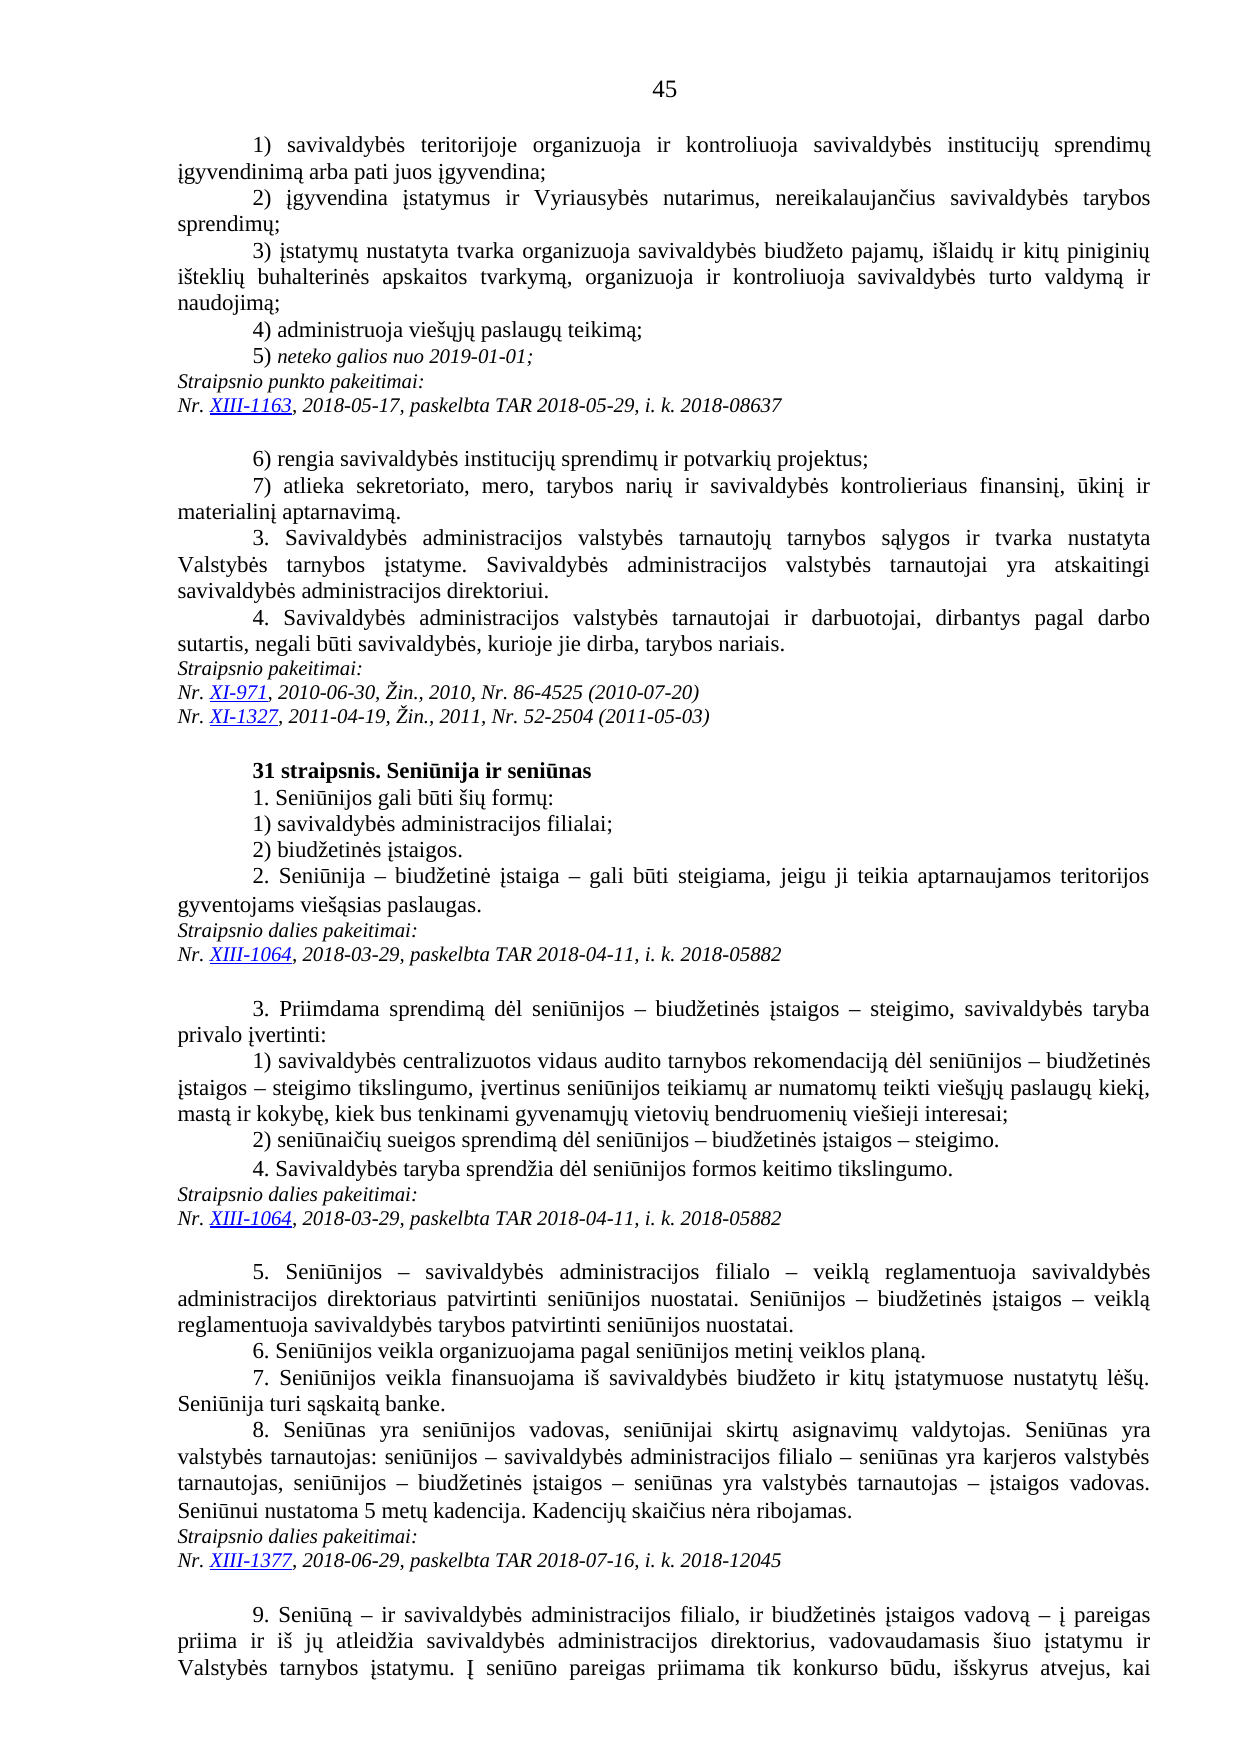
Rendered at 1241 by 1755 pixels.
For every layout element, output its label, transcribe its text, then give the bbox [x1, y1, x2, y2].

text Straipsnio dalies pakeitimai: [177, 1524, 1152, 1548]
text Nr. XIII-1064, 2018-03-29, paskelbta TAR 2018-04-11, i. k. 2018-05882 [177, 1206, 1152, 1229]
text 5. Seniūnijos – savivaldybės administracijos filialo – veiklą reglamentuoja savivaldybės administracijos direktoriaus patvirtinti seniūnijos nuostatai. Seniūnijos – biudžetinės įstaigos – veiklą reglamentuoja savivaldybės tarybos patvirtinti seniūnijos nuostatai. [177, 1258, 1152, 1337]
text 2. Seniūnija – biudžetinė įstaiga – gali būti steigiama, jeigu ji teikia aptarnaujamos teritorijos gyventojams viešąsias paslaugas. [177, 863, 1152, 918]
text Nr. XI-971, 2010-06-30, Žin., 2010, Nr. 86-4525 (2010-07-20) [177, 680, 1152, 704]
text 7) atlieka sekretoriato, mero, tarybos narių ir savivaldybės kontrolieriaus finansinį, ūkinį ir materialinį aptarnavimą. [177, 472, 1152, 524]
text 1) savivaldybės centralizuotos vidaus audito tarnybos rekomendaciją dėl seniūnijos – biudžetinės įstaigos – steigimo tikslingumo, įvertinus seniūnijos teikiamų ar numatomų teikti viešųjų paslaugų kiekį, mastą ir kokybę, kiek bus tenkinami gyvenamųjų vietovių bendruomenių viešieji interesai; [177, 1047, 1152, 1126]
text 3. Savivaldybės administracijos valstybės tarnautojų tarnybos sąlygos ir tvarka nustatyta Valstybės tarnybos įstatyme. Savivaldybės administracijos valstybės tarnautojai yra atskaitingi savivaldybės administracijos direktoriui. [177, 524, 1152, 603]
text 1. Seniūnijos gali būti šių formų: [177, 783, 1152, 810]
text Nr. XI-1327, 2011-04-19, Žin., 2011, Nr. 52-2504 (2011-05-03) [177, 704, 1152, 728]
text 5) neteko galios nuo 2019-01-01; [177, 342, 1152, 368]
text Nr. XIII-1377, 2018-06-29, paskelbta TAR 2018-07-16, i. k. 2018-12045 [177, 1548, 1152, 1572]
text Nr. XIII-1064, 2018-03-29, paskelbta TAR 2018-04-11, i. k. 2018-05882 [177, 942, 1152, 966]
text 2) seniūnaičių sueigos sprendimą dėl seniūnijos – biudžetinės įstaigos – steigimo. [177, 1126, 1152, 1153]
text 9. Seniūną – ir savivaldybės administracijos filialo, ir biudžetinės įstaigos vadovą – į pareigas priima ir iš jų atleidžia savivaldybės administracijos direktorius, vadovaudamasis šiuo įstatymu ir Valstybės tarnybos įstatymu. Į seniūno pareigas priimama tik konkurso būdu, išskyrus atvejus, kai [177, 1601, 1152, 1680]
text 4) administruoja viešųjų paslaugų teikimą; [177, 316, 1152, 342]
text 2) įgyvendina įstatymus ir Vyriausybės nutarimus, nereikalaujančius savivaldybės tarybos sprendimų; [177, 184, 1152, 237]
text Straipsnio dalies pakeitimai: [177, 1181, 1152, 1206]
text 1) savivaldybės administracijos filialai; [177, 810, 1152, 836]
text 3. Priimdama sprendimą dėl seniūnijos – biudžetinės įstaigos – steigimo, savivaldybės taryba privalo įvertinti: [177, 994, 1152, 1047]
text 4. Savivaldybės administracijos valstybės tarnautojai ir darbuotojai, dirbantys pagal darbo sutartis, negali būti savivaldybės, kurioje jie dirba, tarybos nariais. [177, 603, 1152, 656]
text 3) įstatymų nustatyta tvarka organizuoja savivaldybės biudžeto pajamų, išlaidų ir kitų piniginių išteklių buhalterinės apskaitos tvarkymą, organizuoja ir kontroliuoja savivaldybės turto valdymą ir naudojimą; [177, 237, 1152, 316]
text Nr. XIII-1163, 2018-05-17, paskelbta TAR 2018-05-29, i. k. 2018-08637 [177, 393, 1152, 417]
text 6) rengia savivaldybės institucijų sprendimų ir potvarkių projektus; [177, 445, 1152, 472]
text Straipsnio punkto pakeitimai: [177, 368, 1152, 393]
text 8. Seniūnas yra seniūnijos vadovas, seniūnijai skirtų asignavimų valdytojas. Seniūnas yra valstybės tarnautojas: seniūnijos – savivaldybės administracijos filialo – seniūnas yra karjeros valstybės tarnautojas, seniūnijos – biudžetinės įstaigos – seniūnas yra valstybės tarnautojas – įstaigos vadovas. Seniūnui nustatoma 5 metų kadencija. Kadencijų skaičius nėra ribojamas. [177, 1416, 1152, 1524]
text 4. Savivaldybės taryba sprendžia dėl seniūnijos formos keitimo tikslingumo. [177, 1153, 1152, 1181]
text Straipsnio dalies pakeitimai: [177, 918, 1152, 942]
text 7. Seniūnijos veikla finansuojama iš savivaldybės biudžeto ir kitų įstatymuose nustatytų lėšų. Seniūnija turi sąskaitą banke. [177, 1364, 1152, 1416]
text 6. Seniūnijos veikla organizuojama pagal seniūnijos metinį veiklos planą. [177, 1337, 1152, 1364]
text Straipsnio pakeitimai: [177, 656, 1152, 680]
text 31 straipsnis. Seniūnija ir seniūnas [177, 757, 1152, 783]
text 1) savivaldybės teritorijoje organizuoja ir kontroliuoja savivaldybės institucijų sprendimų įgyvendinimą arba pati juos įgyvendina; [177, 131, 1152, 184]
text 2) biudžetinės įstaigos. [177, 836, 1152, 863]
